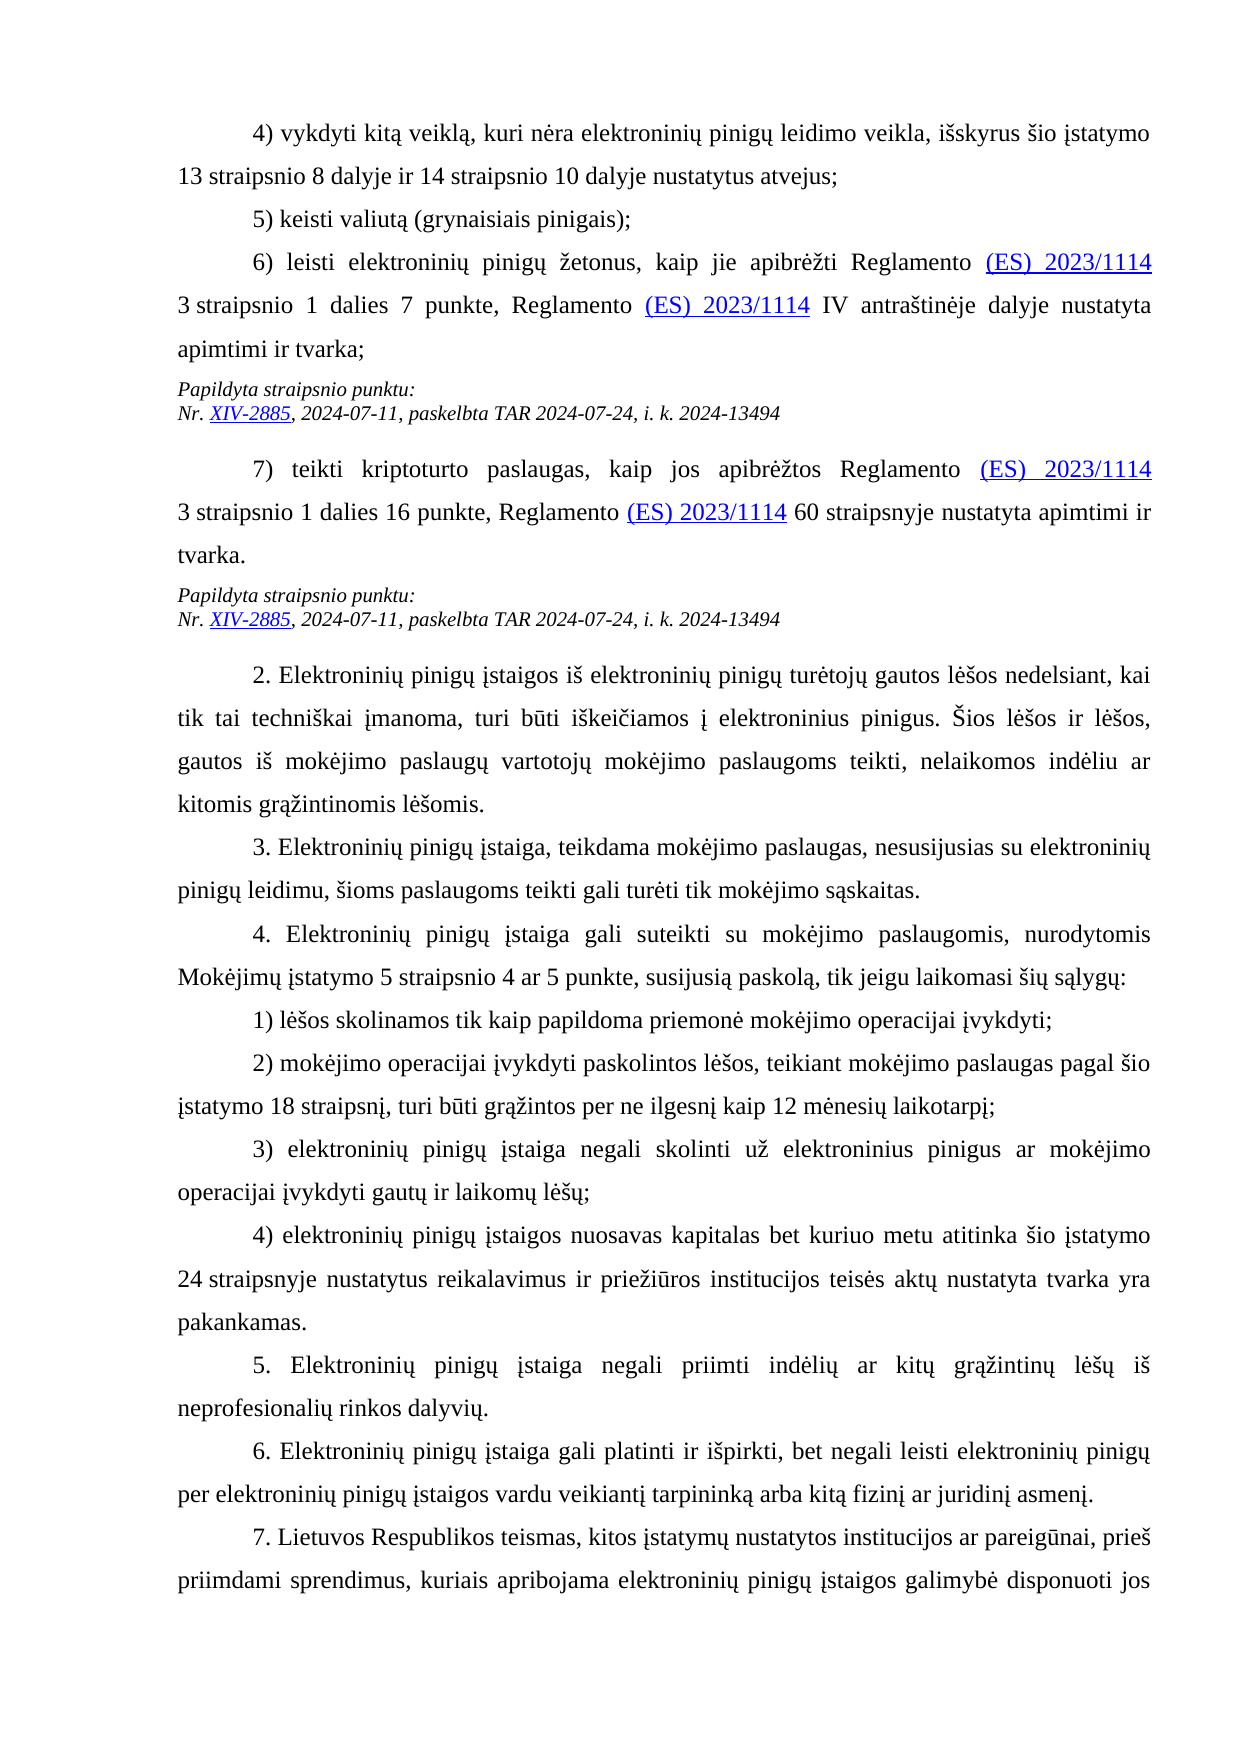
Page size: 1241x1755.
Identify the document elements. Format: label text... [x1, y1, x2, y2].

text 4) elektroninių pinigų įstaigos nuosavas kapitalas bet kuriuo metu atitinka šio įstatymo 24 straipsnyje nustatytus reikalavimus ir priežiūros institucijos teisės aktų nustatyta tvarka yra pakankamas. [177, 1221, 1152, 1336]
text 7) teikti kriptoturto paslaugas, kaip jos apibrėžtos Reglamento (ES) 2023/1114 3 straipsnio 1 dalies 16 punkte, Reglamento (ES) 2023/1114 60 straipsnyje nustatyta apimtimi ir tvarka. [177, 454, 1152, 569]
text 6) leisti elektroninių pinigų žetonus, kaip jie apibrėžti Reglamento (ES) 2023/1114 3 straipsnio 1 dalies 7 punkte, Reglamento (ES) 2023/1114 IV antraštinėje dalyje nustatyta apimtimi ir tvarka; [177, 247, 1152, 362]
text 3) elektroninių pinigų įstaiga negali skolinti už elektroninius pinigus ar mokėjimo operacijai įvykdyti gautų ir laikomų lėšų; [177, 1134, 1152, 1206]
text Papildyta straipsnio punktu: [177, 377, 1152, 401]
text 5. Elektroninių pinigų įstaiga negali priimti indėlių ar kitų grąžintinų lėšų iš neprofesionalių rinkos dalyvių. [177, 1350, 1152, 1422]
text 3. Elektroninių pinigų įstaiga, teikdama mokėjimo paslaugas, nesusijusias su elektroninių pinigų leidimu, šioms paslaugoms teikti gali turėti tik mokėjimo sąskaitas. [177, 832, 1152, 904]
text 6. Elektroninių pinigų įstaiga gali platinti ir išpirkti, bet negali leisti elektroninių pinigų per elektroninių pinigų įstaigos vardu veikiantį tarpininką arba kitą fizinį ar juridinį asmenį. [177, 1436, 1152, 1508]
text 2. Elektroninių pinigų įstaigos iš elektroninių pinigų turėtojų gautos lėšos nedelsiant, kai tik tai techniškai įmanoma, turi būti iškeičiamos į elektroninius pinigus. Šios lėšos ir lėšos, gautos iš mokėjimo paslaugų vartotojų mokėjimo paslaugoms teikti, nelaikomos indėliu ar kitomis grąžintinomis lėšomis. [177, 660, 1152, 818]
text 1) lėšos skolinamos tik kaip papildoma priemonė mokėjimo operacijai įvykdyti; [177, 1005, 1152, 1034]
text Nr. XIV-2885, 2024-07-11, paskelbta TAR 2024-07-24, i. k. 2024-13494 [177, 607, 1152, 631]
text 4. Elektroninių pinigų įstaiga gali suteikti su mokėjimo paslaugomis, nurodytomis Mokėjimų įstatymo 5 straipsnio 4 ar 5 punkte, susijusią paskolą, tik jeigu laikomasi šių sąlygų: [177, 919, 1152, 991]
text Nr. XIV-2885, 2024-07-11, paskelbta TAR 2024-07-24, i. k. 2024-13494 [177, 401, 1152, 425]
text Papildyta straipsnio punktu: [177, 583, 1152, 607]
text 4) vykdyti kitą veiklą, kuri nėra elektroninių pinigų leidimo veikla, išskyrus šio įstatymo 13 straipsnio 8 dalyje ir 14 straipsnio 10 dalyje nustatytus atvejus; [177, 118, 1152, 190]
text 5) keisti valiutą (grynaisiais pinigais); [177, 204, 1152, 233]
text 7. Lietuvos Respublikos teismas, kitos įstatymų nustatytos institucijos ar pareigūnai, prieš priimdami sprendimus, kuriais apribojama elektroninių pinigų įstaigos galimybė disponuoti jos [177, 1522, 1152, 1594]
text 2) mokėjimo operacijai įvykdyti paskolintos lėšos, teikiant mokėjimo paslaugas pagal šio įstatymo 18 straipsnį, turi būti grąžintos per ne ilgesnį kaip 12 mėnesių laikotarpį; [177, 1048, 1152, 1120]
